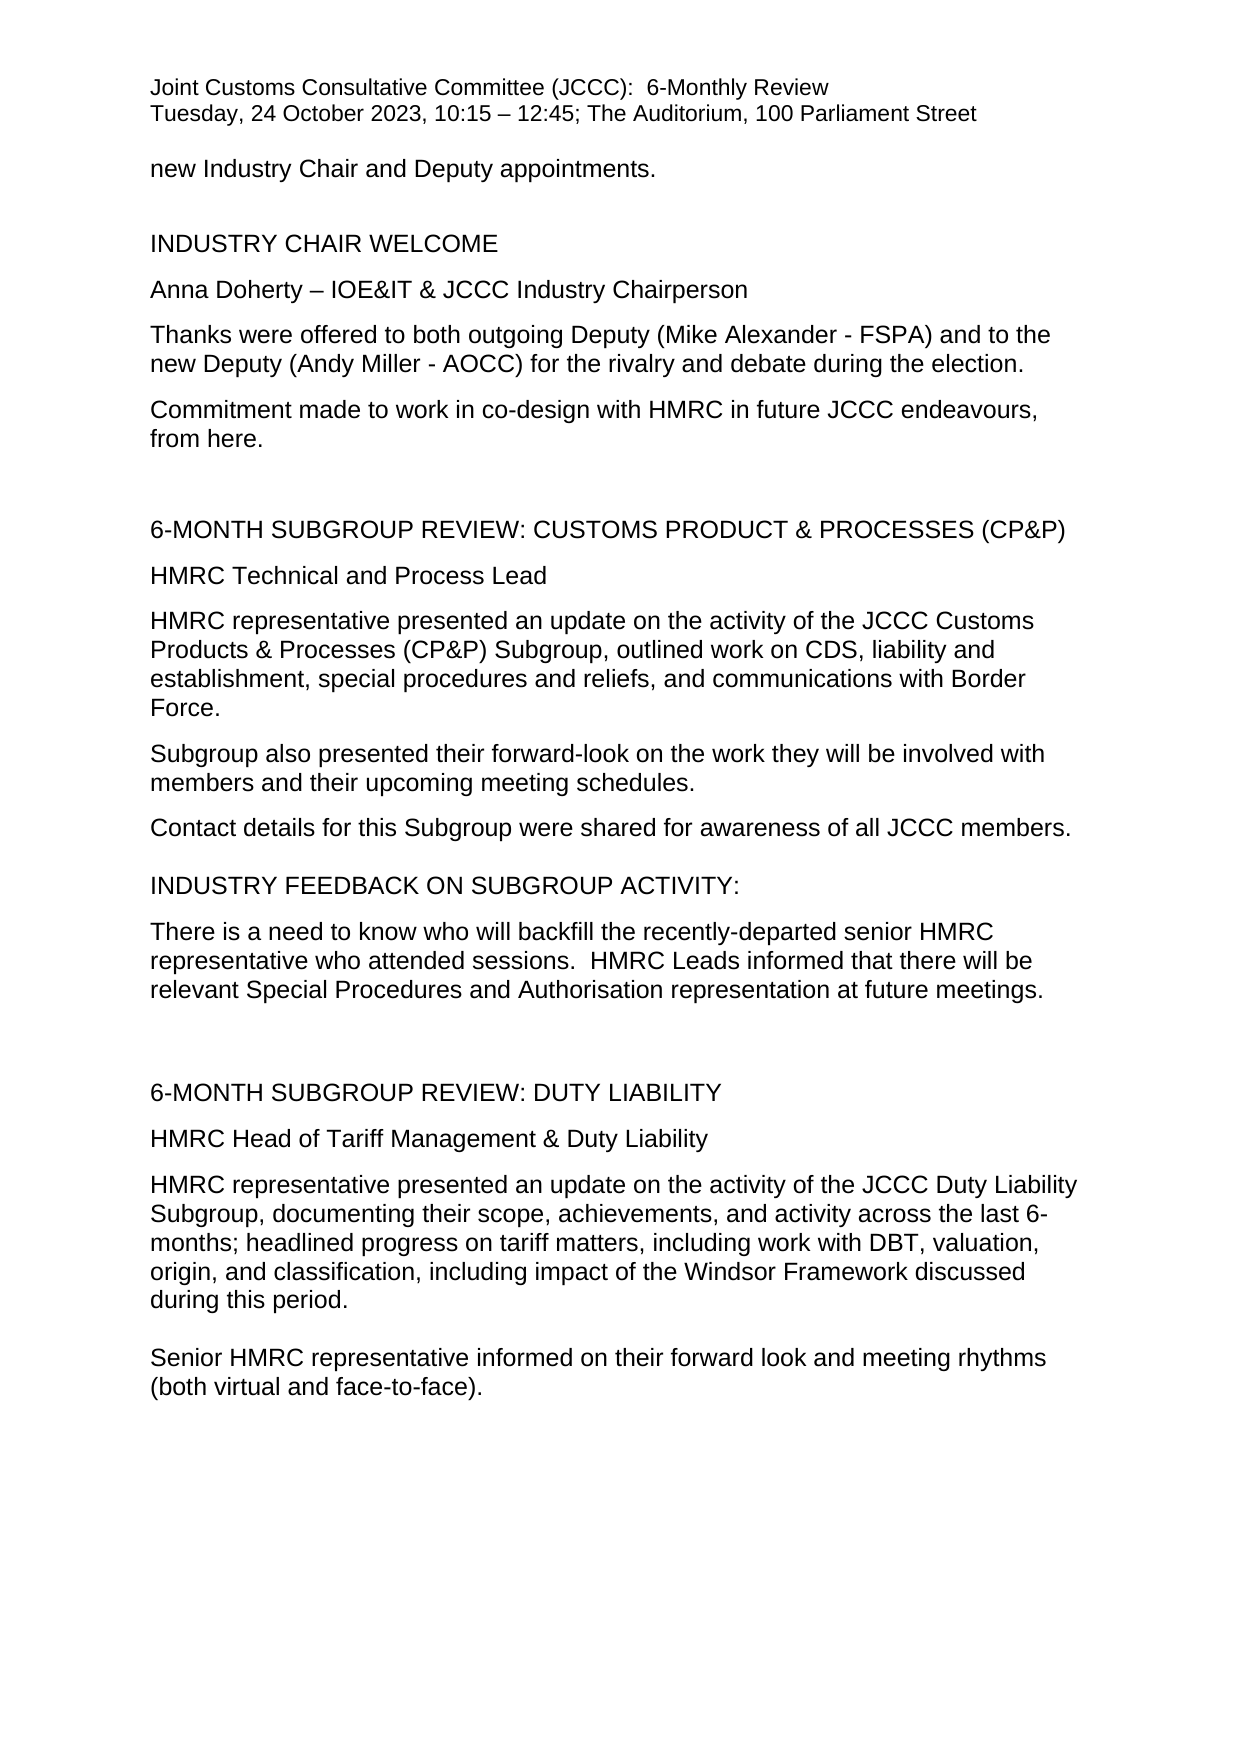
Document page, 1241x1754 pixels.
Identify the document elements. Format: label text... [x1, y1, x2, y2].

text There is a need to know who will backfill the recently-departed senior HMRC representative who attended sessions. HMRC Leads informed that there will be relevant Special Procedures and Authorisation representation at future meetings. [150, 917, 1090, 1033]
text 6-MONTH SUBGROUP REVIEW: CUSTOMS PRODUCT & PROCESSES (CP&P) [150, 515, 1090, 544]
text HMRC representative presented an update on the activity of the JCCC Customs Products & Processes (CP&P) Subgroup, outlined work on CDS, liability and establishment, special procedures and reliefs, and communications with Border Force. [150, 606, 1090, 722]
text HMRC Head of Tariff Management & Duty Liability [150, 1124, 1090, 1153]
text Thanks were offered to both outgoing Deputy (Mike Alexander - FSPA) and to the new Deputy (Andy Miller - AOCC) for the rivalry and debate during the election. [150, 320, 1090, 378]
text Contact details for this Subgroup were shared for awareness of all JCCC members. INDUSTRY FEEDBACK ON SUBGROUP ACTIVITY: [150, 813, 1090, 900]
text Anna Doherty – IOE&IT & JCCC Industry Chairperson [150, 275, 1090, 303]
text Commitment made to work in co-design with HMRC in future JCCC endeavours, from here. [150, 395, 1090, 453]
text HMRC representative presented an update on the activity of the JCCC Duty Liability Subgroup, documenting their scope, achievements, and activity across the last 6-months; headlined progress on tariff matters, including work with DBT, valuation, origin, and classification, including impact of the Windsor Framework discussed during this period. Senior HMRC representative informed on their forward look and meeting rhythms (both virtual and face-to-face). [150, 1170, 1090, 1430]
text HMRC Technical and Process Lead [150, 561, 1090, 589]
text INDUSTRY CHAIR WELCOME [150, 229, 1090, 258]
text new Industry Chair and Deputy appointments. [150, 154, 1090, 212]
text 6-MONTH SUBGROUP REVIEW: DUTY LIABILITY [150, 1049, 1090, 1107]
text Subgroup also presented their forward-look on the work they will be involved with members and their upcoming meeting schedules. [150, 739, 1090, 797]
